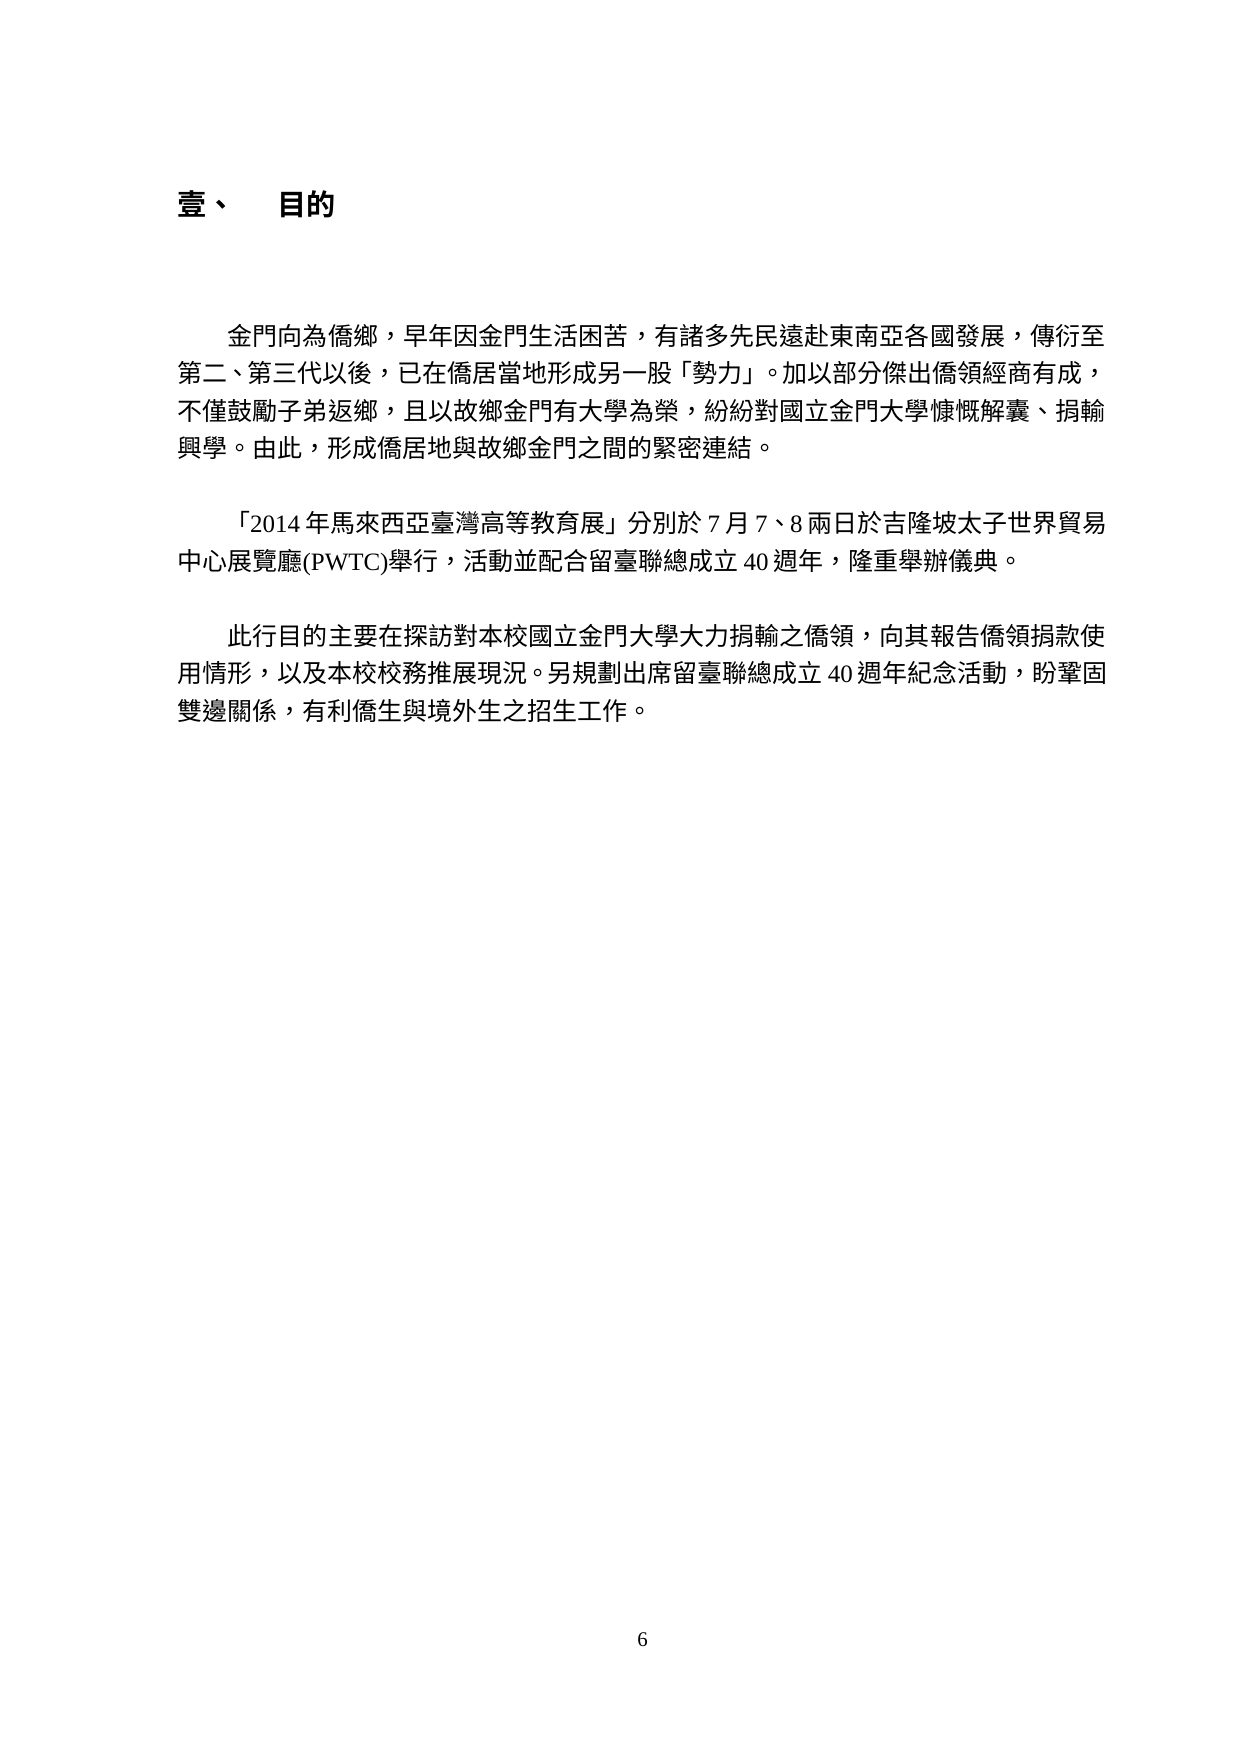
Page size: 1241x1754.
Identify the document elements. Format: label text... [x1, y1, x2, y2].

text 此行目的主要在探訪對本校國立金門大學大力捐輸之僑領，向其報告僑領捐款使用情形，以及本校校務推展現況。另規劃出席留臺聯總成立40週年紀念活動，盼鞏固雙邊關係，有利僑生與境外生之招生工作。 [177, 616, 1107, 728]
text 金門向為僑鄉，早年因金門生活困苦，有諸多先民遠赴東南亞各國發展，傳衍至第二、第三代以後，已在僑居當地形成另一股「勢力」。加以部分傑出僑領經商有成，不僅鼓勵子弟返鄉，且以故鄉金門有大學為榮，紛紛對國立金門大學慷慨解囊、捐輸興學。由此，形成僑居地與故鄉金門之間的緊密連結。 [177, 316, 1107, 466]
list 目的 [177, 166, 1107, 241]
text 「2014年馬來西亞臺灣高等教育展」分別於7月7、8兩日於吉隆坡太子世界貿易中心展覽廳(PWTC)舉行，活動並配合留臺聯總成立40週年，隆重舉辦儀典。 [177, 503, 1107, 578]
